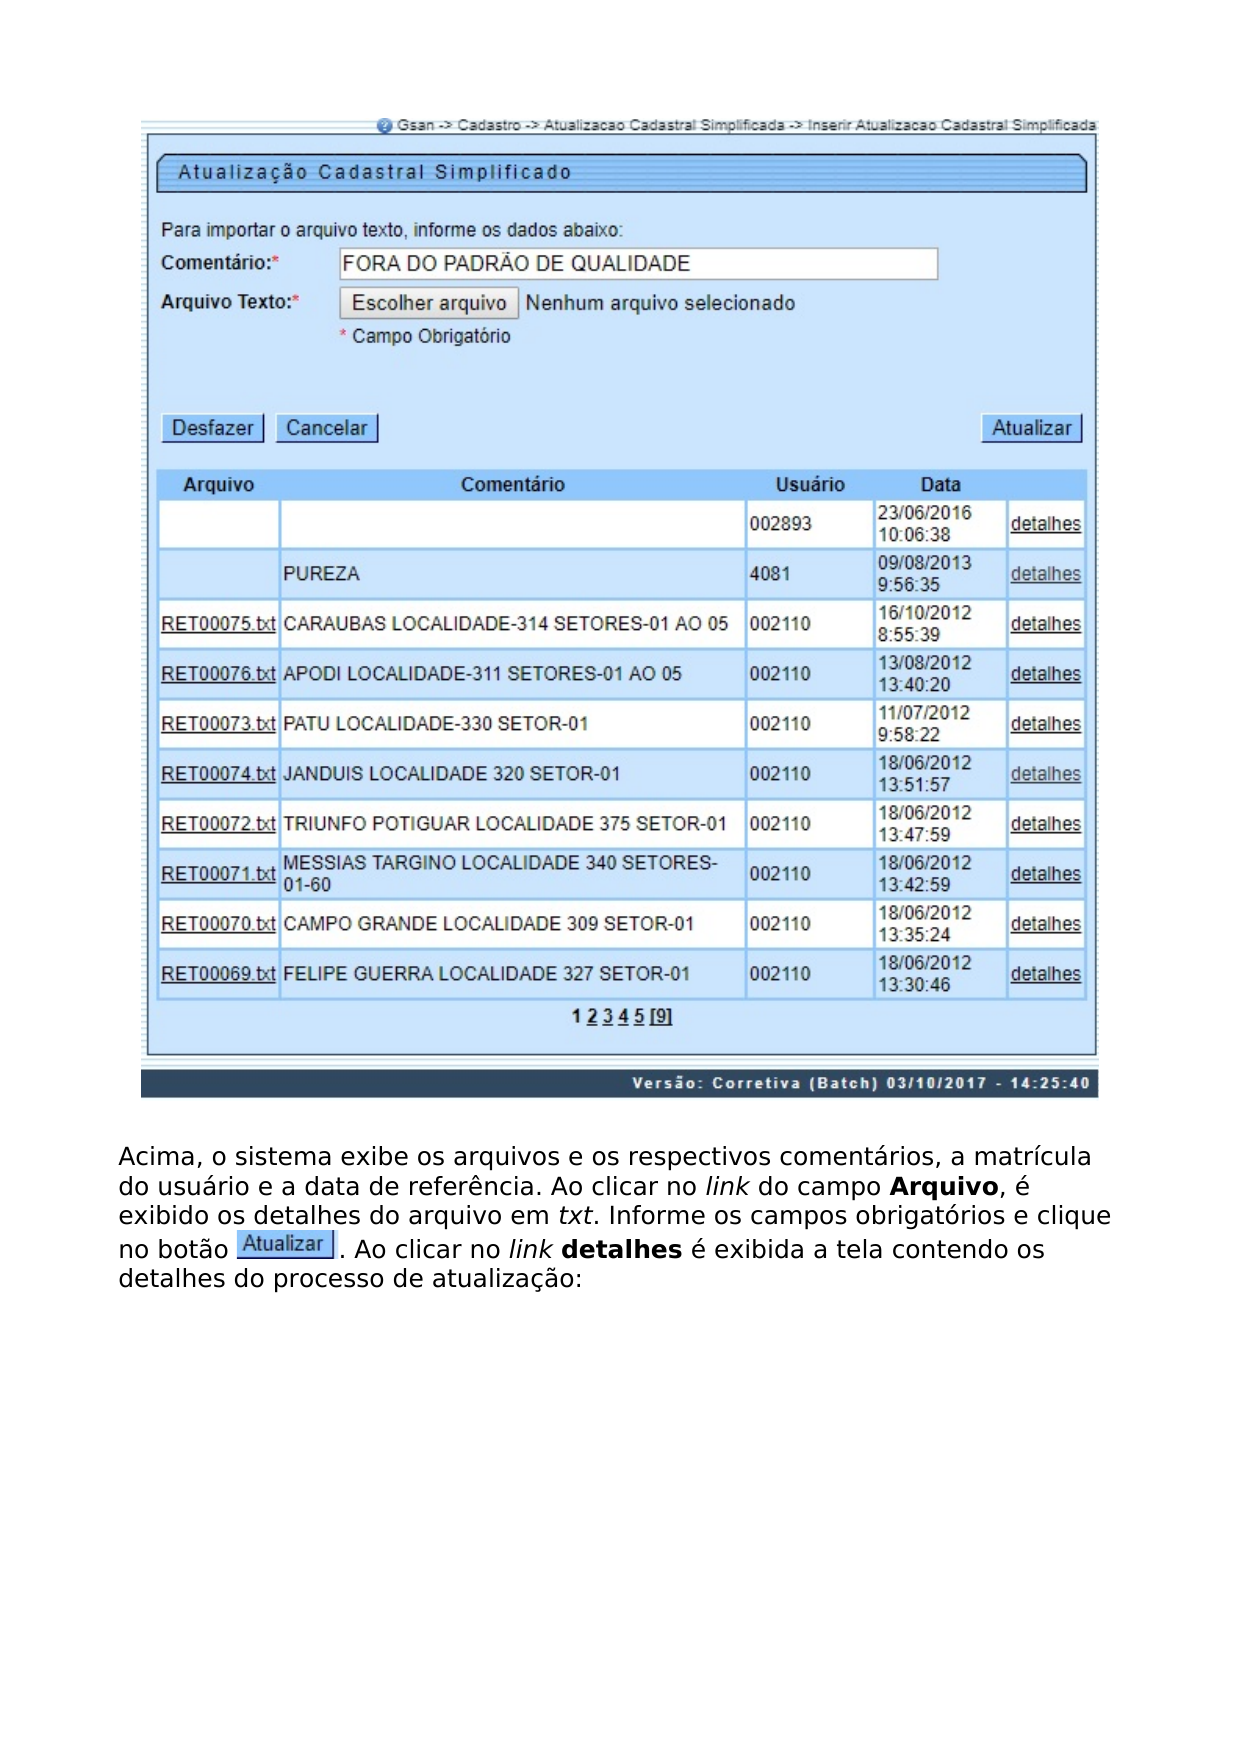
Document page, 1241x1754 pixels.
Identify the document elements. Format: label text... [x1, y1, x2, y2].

picture [236, 1230, 339, 1259]
text Acima, o sistema exibe os arquivos e os respectivos comentários, a matrícula do usuário e a data de referência. Ao clicar no link do campo Arquivo, é exibido os detalhes do arquivo em txt. Informe os campos obrigatórios e clique no botão . Ao clicar no link detalhes é exibida a tela contendo os detalhes do processo de atualização: [118, 1143, 1122, 1293]
picture [141, 118, 1099, 1101]
